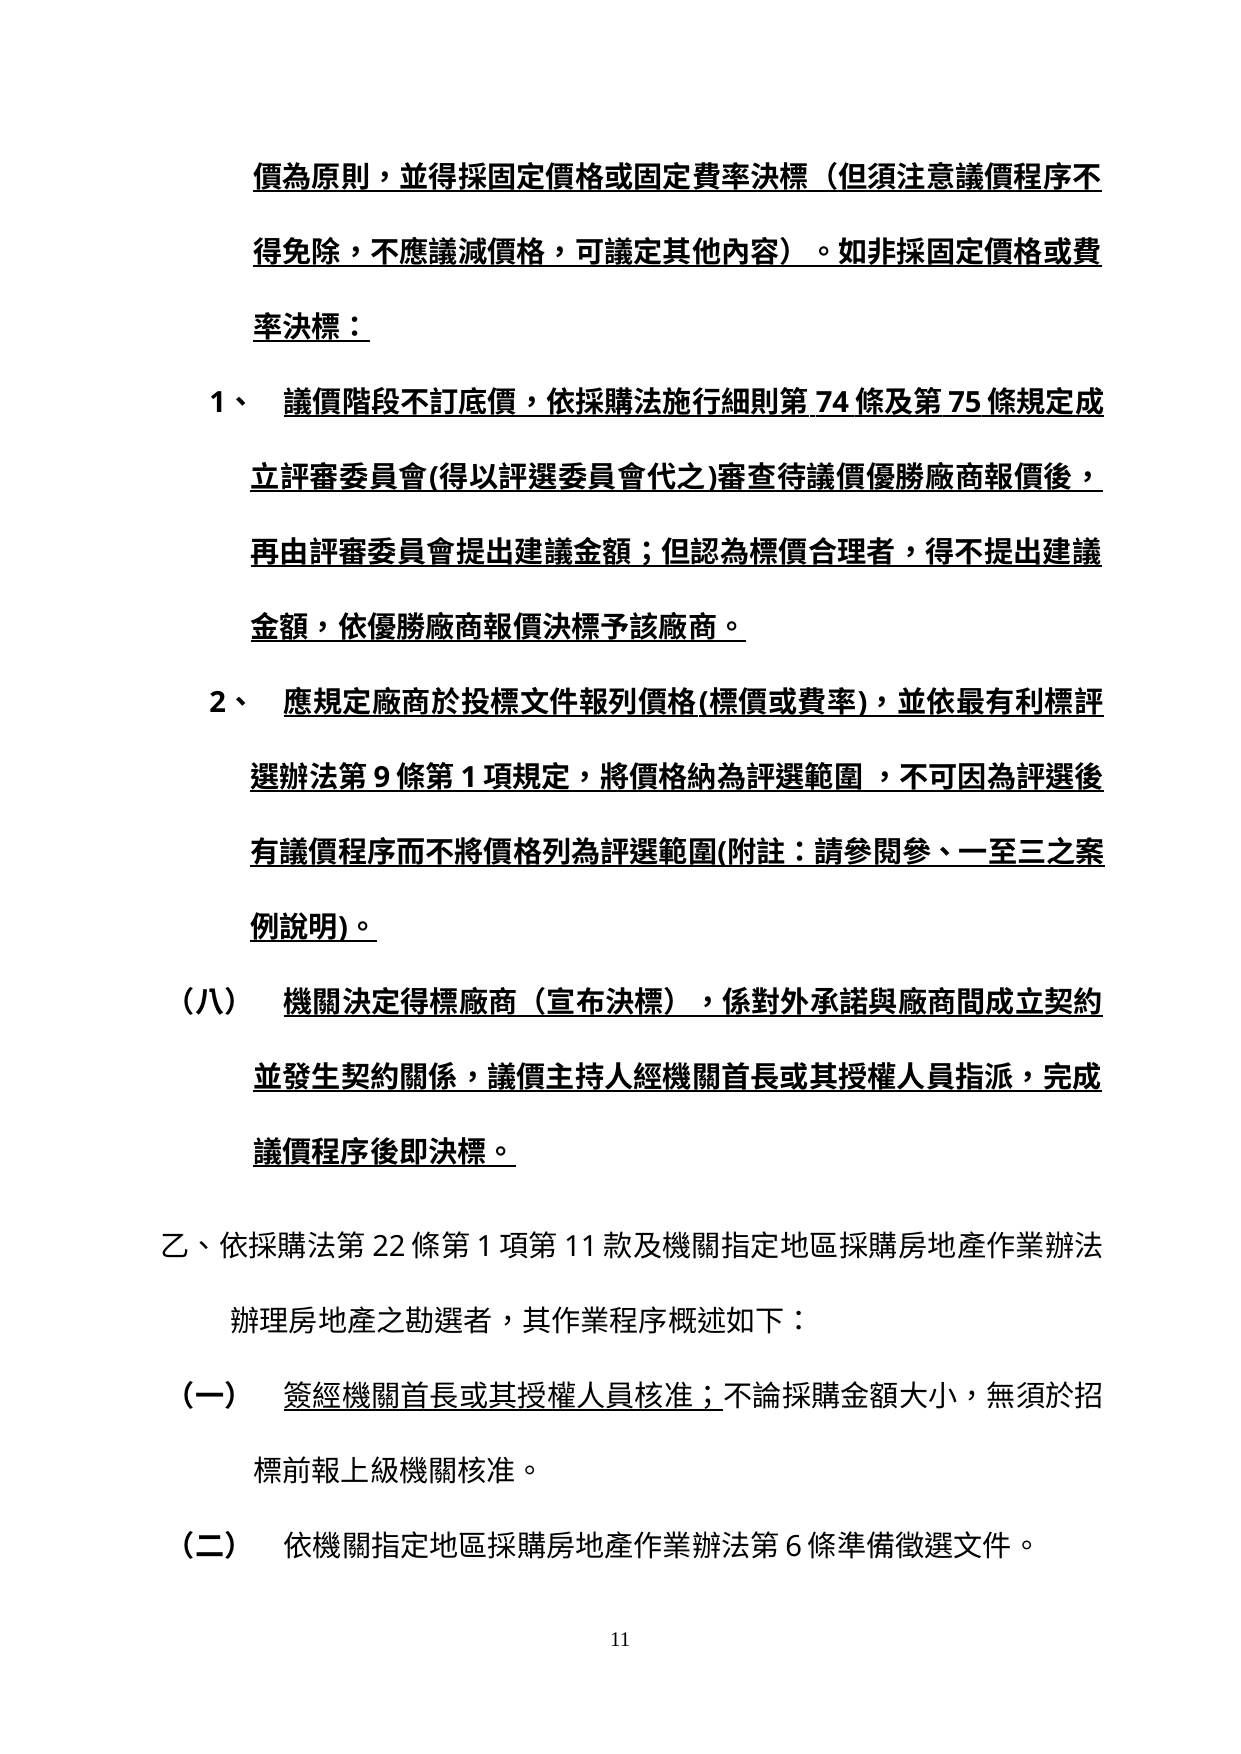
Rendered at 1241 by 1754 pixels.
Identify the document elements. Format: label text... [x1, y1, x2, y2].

list 簽經機關首長或其授權人員核准；不論採購金額大小，無須於招標前報上級機關核准。 [166, 1356, 1104, 1506]
list 依機關指定地區採購房地產作業辦法第6條準備徵選文件。 [166, 1506, 1104, 1581]
list 應規定廠商於投標文件報列價格(標價或費率)，並依最有利標評選辦法第9條第1項規定，將價格納為評選範圍 ，不可因為評選後有議價程序而不將價格列為評選範圍(附註：請參閱參、一至三之案例說明)。 [209, 662, 1104, 962]
list 機關決定得標廠商（宣布決標），係對外承諾與廠商間成立契約並發生契約關係，議價主持人經機關首長或其授權人員指派，完成議價程序後即決標。 [166, 962, 1104, 1187]
list 與優勝廠商依序議價，採購標的屬專業服務、技術服務、資訊服務、社會福利服務者，參考採購法第52條第2項立法意旨，以不訂底價為原則，並得採固定價格或固定費率決標（但須注意議價程序不得免除，不應議減價格，可議定其他內容）。如非採固定價格或費率決標： [166, 137, 1104, 362]
text 乙、依採購法第22條第1項第11款及機關指定地區採購房地產作業辦法辦理房地產之勘選者，其作業程序概述如下： [136, 1206, 1104, 1356]
list 議價階段不訂底價，依採購法施行細則第74條及第75條規定成立評審委員會(得以評選委員會代之)審查待議價優勝廠商報價後，再由評審委員會提出建議金額；但認為標價合理者，得不提出建議金額，依優勝廠商報價決標予該廠商。 [209, 362, 1104, 662]
